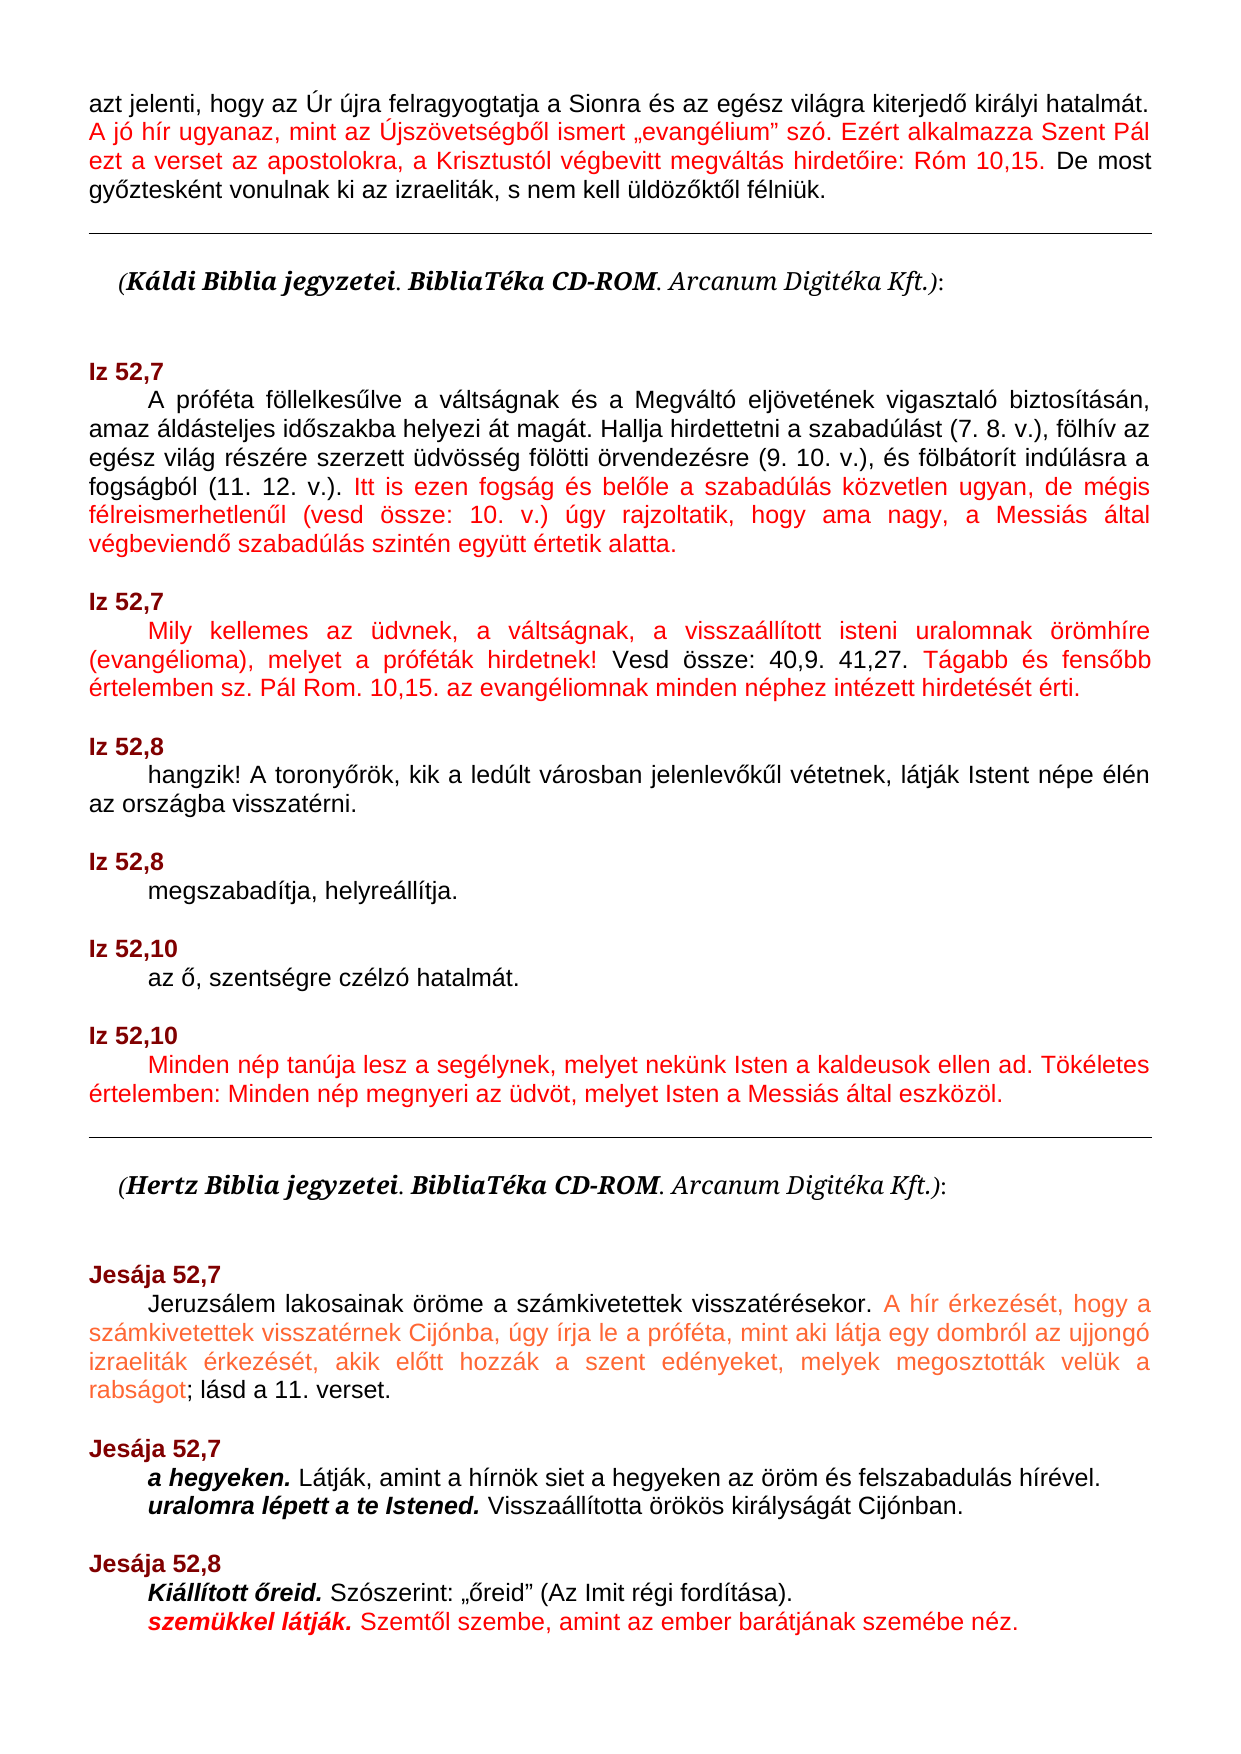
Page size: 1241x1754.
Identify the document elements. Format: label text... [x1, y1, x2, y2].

text az ő, szentségre czélzó hatalmát. [88, 963, 1152, 992]
text Jesája 52,7 [88, 1261, 1152, 1289]
text Iz 52,7 [88, 587, 1152, 616]
text (Hertz Biblia jegyzetei. BibliaTéka CD-ROM. Arcanum Digitéka Kft.): [88, 1138, 1152, 1231]
text Kiállított őreid. Szószerint: „őreid” (Az Imit régi fordítása). [88, 1578, 1152, 1607]
text Minden nép tanúja lesz a segélynek, melyet nekünk Isten a kaldeusok ellen ad. Tökéletes értelemben: Minden nép megnyeri az üdvöt, melyet Isten a Messiás által eszközöl. [88, 1050, 1152, 1108]
text uralomra lépett a te Istened. Visszaállította örökös királyságát Cijónban. [88, 1491, 1152, 1520]
text Jesája 52,8 [88, 1549, 1152, 1578]
text Jesája 52,7 [88, 1434, 1152, 1462]
text Mily kellemes az üdvnek, a váltságnak, a visszaállított isteni uralomnak örömhíre (evangélioma), melyet a próféták hirdetnek! Vesd össze: 40,9. 41,27. Tágabb és fensőbb értelemben sz. Pál Rom. 10,15. az evangéliomnak minden néphez intézett hirdetését érti. [88, 616, 1152, 702]
text (Káldi Biblia jegyzetei. BibliaTéka CD-ROM. Arcanum Digitéka Kft.): [88, 234, 1152, 327]
text Jeruzsálem lakosainak öröme a számkivetettek visszatérésekor. A hír érkezését, hogy a számkivetettek visszatérnek Cijónba, úgy írja le a próféta, mint aki látja egy dombról az ujjongó izraeliták érkezését, akik előtt hozzák a szent edényeket, melyek megosztották velük a rabságot; lásd a 11. verset. [88, 1289, 1152, 1404]
text hangzik! A toronyőrök, kik a ledúlt városban jelenlevőkűl vétetnek, látják Istent népe élén az országba visszatérni. [88, 760, 1152, 818]
text Iz 52,8 [88, 847, 1152, 876]
text megszabadítja, helyreállítja. [88, 876, 1152, 905]
text Iz 52,10 [88, 1021, 1152, 1050]
text A próféta föllelkesűlve a váltságnak és a Megváltó eljövetének vigasztaló biztosításán, amaz áldásteljes időszakba helyezi át magát. Hallja hirdettetni a szabadúlást (7. 8. v.), fölhív az egész világ részére szerzett üdvösség fölötti örvendezésre (9. 10. v.), és fölbátorít indúlásra a fogságból (11. 12. v.). Itt is ezen fogság és belőle a szabadúlás közvetlen ugyan, de mégis félreismerhetlenűl (vesd össze: 10. v.) úgy rajzoltatik, hogy ama nagy, a Messiás által végbeviendő szabadúlás szintén együtt értetik alatta. [88, 385, 1152, 558]
text azt jelenti, hogy az Úr újra felragyogtatja a Sionra és az egész világra kiterjedő királyi hatalmát. A jó hír ugyanaz, mint az Újszövetségből ismert „evangélium” szó. Ezért alkalmazza Szent Pál ezt a verset az apostolokra, a Krisztustól végbevitt megváltás hirdetőire: Róm 10,15. De most győztesként vonulnak ki az izraeliták, s nem kell üldözőktől félniük. [88, 88, 1152, 203]
text Iz 52,10 [88, 934, 1152, 963]
text Iz 52,7 [88, 356, 1152, 385]
text szemükkel látják. Szemtől szembe, amint az ember barátjának szemébe néz. [88, 1607, 1152, 1636]
text Iz 52,8 [88, 732, 1152, 760]
text a hegyeken. Látják, amint a hírnök siet a hegyeken az öröm és felszabadulás hírével. [88, 1462, 1152, 1491]
